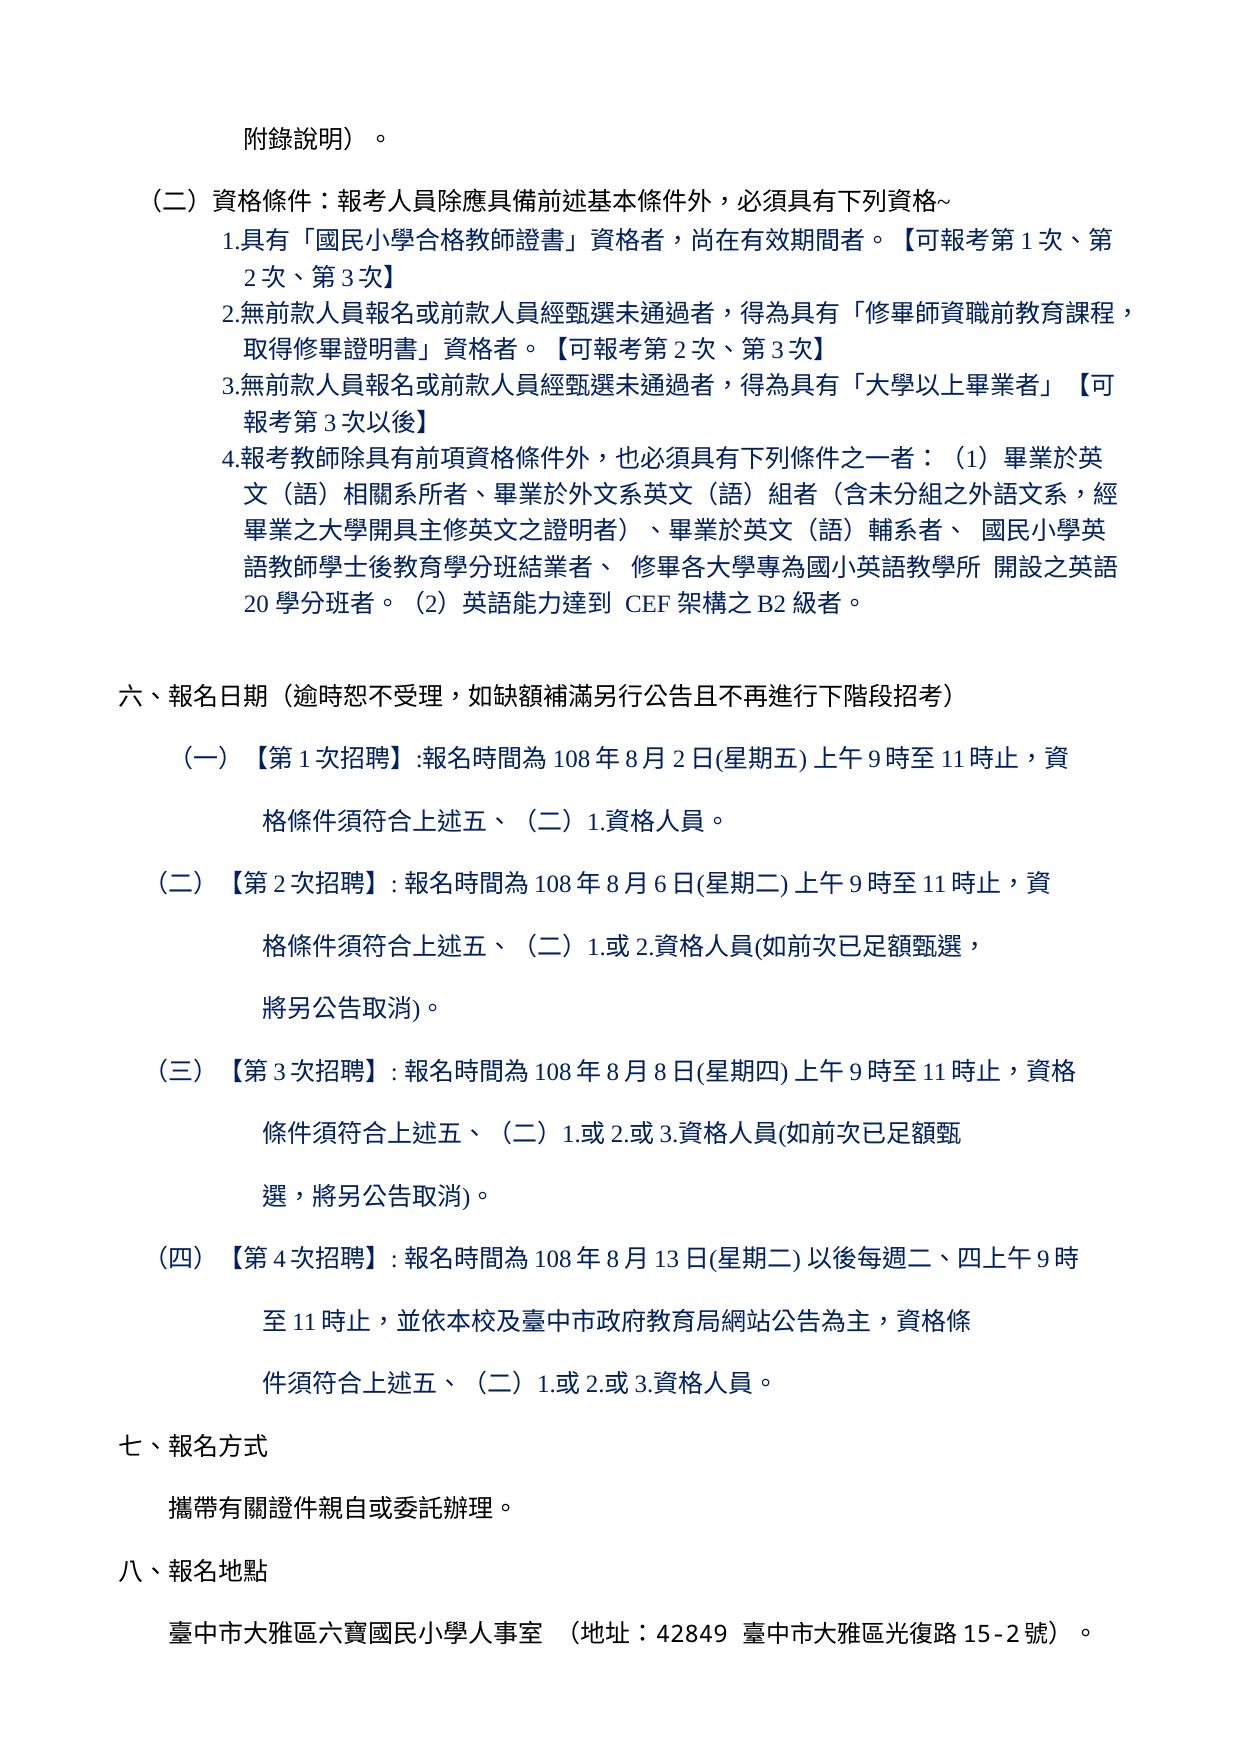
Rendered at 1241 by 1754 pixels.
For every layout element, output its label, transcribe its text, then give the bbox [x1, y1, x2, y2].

text 六、報名日期（逾時恕不受理，如缺額補滿另行公告且不再進行下階段招考） （一）【第1次招聘】:報名時間為108年8月2日(星期五) 上午9時至11時止，資 [118, 653, 1122, 778]
text 1.具有「國民小學合格教師證書」資格者，尚在有效期間者。【可報考第1次、第2次、第3次】 [222, 221, 1122, 293]
text 格條件須符合上述五、（二）1.或2.資格人員(如前次已足額甄選， [118, 903, 1122, 965]
text 至11時止，並依本校及臺中市政府教育局網站公告為主，資格條 [118, 1278, 1122, 1340]
text 七、報名方式 攜帶有關證件親自或委託辦理。 [118, 1403, 1122, 1528]
text （四）【第4次招聘】: 報名時間為108年8月13日(星期二) 以後每週二、四上午9時 [118, 1215, 1122, 1278]
text （二）【第2次招聘】: 報名時間為108年8月6日(星期二) 上午9時至11時止，資 [118, 840, 1122, 903]
text 條件須符合上述五、（二）1.或2.或3.資格人員(如前次已足額甄 [118, 1090, 1122, 1153]
text （二）資格條件：報考人員除應具備前述基本條件外，必須具有下列資格~ [118, 158, 1122, 221]
text 附錄說明）。 [118, 96, 1122, 158]
text 3.無前款人員報名或前款人員經甄選未通過者，得為具有「大學以上畢業者」【可報考第3次以後】 [222, 366, 1122, 438]
text 2.無前款人員報名或前款人員經甄選未通過者，得為具有「修畢師資職前教育課程，取得修畢證明書」資格者。【可報考第2次、第3次】 [222, 293, 1122, 366]
text 選，將另公告取消)。 [118, 1153, 1122, 1215]
text 八、報名地點 臺中市大雅區六寶國民小學人事室 （地址：42849 臺中市大雅區光復路15-2號）。 [118, 1528, 1122, 1653]
text 格條件須符合上述五、（二）1.資格人員。 [118, 778, 1122, 840]
text 4.報考教師除具有前項資格條件外，也必須具有下列條件之一者：（1）畢業於英文（語）相關系所者、畢業於外文系英文（語）組者（含未分組之外語文系，經畢業之大學開具主修英文之證明者）、畢業於英文（語）輔系者、 國民小學英語教師學士後教育學分班結業者、 修畢各大學專為國小英語教學所 開設之英語 20 學分班者。（2）英語能力達到 CEF 架構之B2 級者。 [222, 438, 1122, 619]
text 件須符合上述五、（二）1.或2.或3.資格人員。 [118, 1340, 1122, 1403]
text （三）【第3次招聘】: 報名時間為108年8月8日(星期四) 上午9時至11時止，資格 [118, 1028, 1122, 1090]
text 將另公告取消)。 [118, 965, 1122, 1028]
